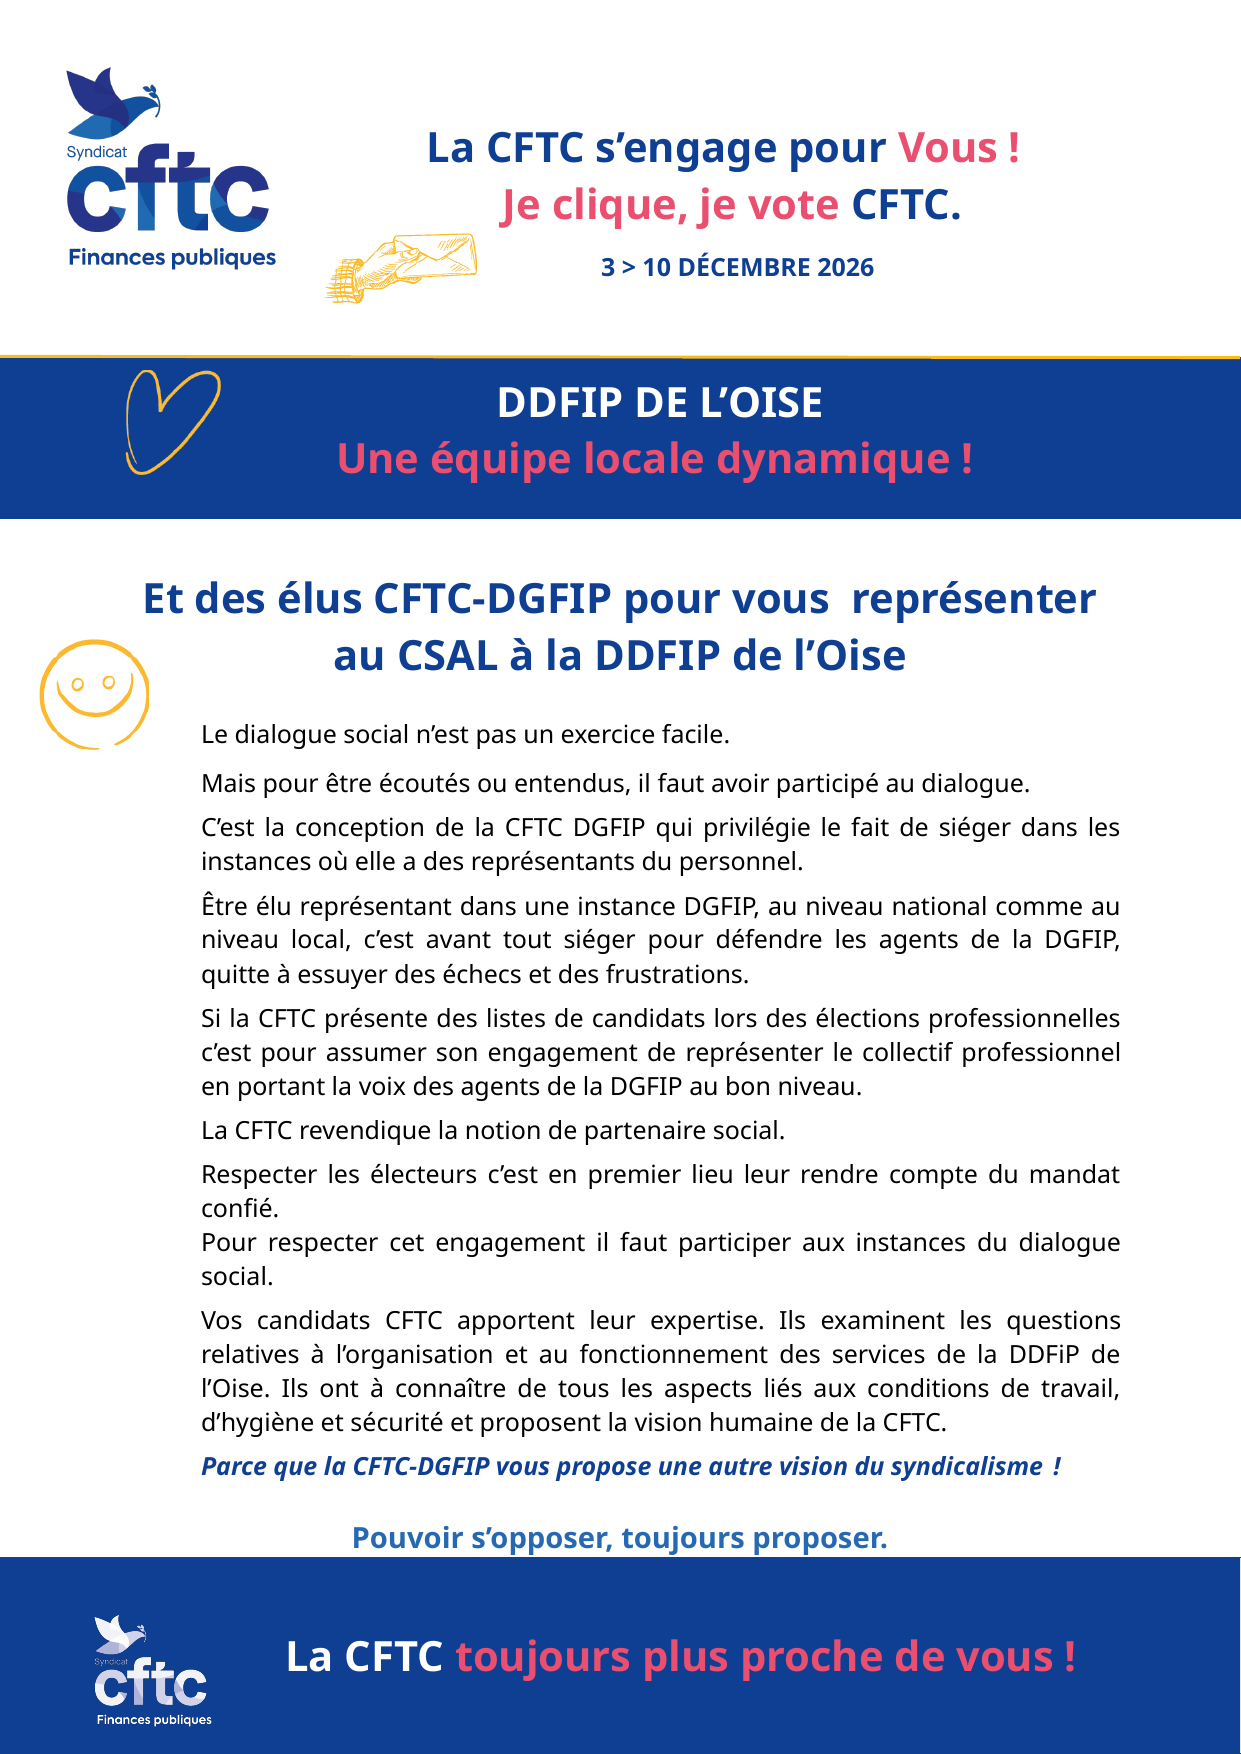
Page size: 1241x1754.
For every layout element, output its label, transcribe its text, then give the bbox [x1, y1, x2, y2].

picture [56, 1590, 241, 1754]
text Vos candidats CFTC apportent leur expertise. Ils examinent les questions relatives à l’organisation et au fonctionnement des services de la DDFiP de l’Oise. Ils ont à connaître de tous les aspects liés aux conditions de travail, d’hygiène et sécurité et proposent la vision humaine de la CFTC. [201, 1303, 1122, 1439]
picture [39, 639, 149, 750]
picture [0, 1, 488, 331]
text Être élu représentant dans une instance DGFIP, au niveau national comme au niveau local, c’est avant tout siéger pour défendre les agents de la DGFIP, quitte à essuyer des échecs et des frustrations. [201, 888, 1122, 990]
text Le dialogue social n’est pas un exercice facile. [201, 717, 1122, 751]
text C’est la conception de la CFTC DGFIP qui privilégie le fait de siéger dans les instances où elle a des représentants du personnel. [201, 810, 1122, 878]
text Pour respecter cet engagement il faut participer aux instances du dialogue social. [201, 1225, 1122, 1293]
text La CFTC revendique la notion de partenaire social. [201, 1112, 1122, 1147]
picture [125, 370, 221, 475]
text Et des élus CFTC-DGFIP pour vous représenter au CSAL à la DDFIP de l’Oise [118, 569, 1122, 683]
text Si la CFTC présente des listes de candidats lors des élections professionnelles c’est pour assumer son engagement de représenter le collectif professionnel en portant la voix des agents de la DGFIP au bon niveau. [201, 1000, 1122, 1102]
list Parce que la CFTC-DGFIP vous propose une autre vision du syndicalisme ! [201, 1449, 1122, 1483]
text Mais pour être écoutés ou entendus, il faut avoir participé au dialogue. [201, 766, 1122, 800]
text Pouvoir s’opposer, toujours proposer. [118, 1517, 1122, 1557]
text Respecter les électeurs c’est en premier lieu leur rendre compte du mandat confié. [201, 1157, 1122, 1225]
